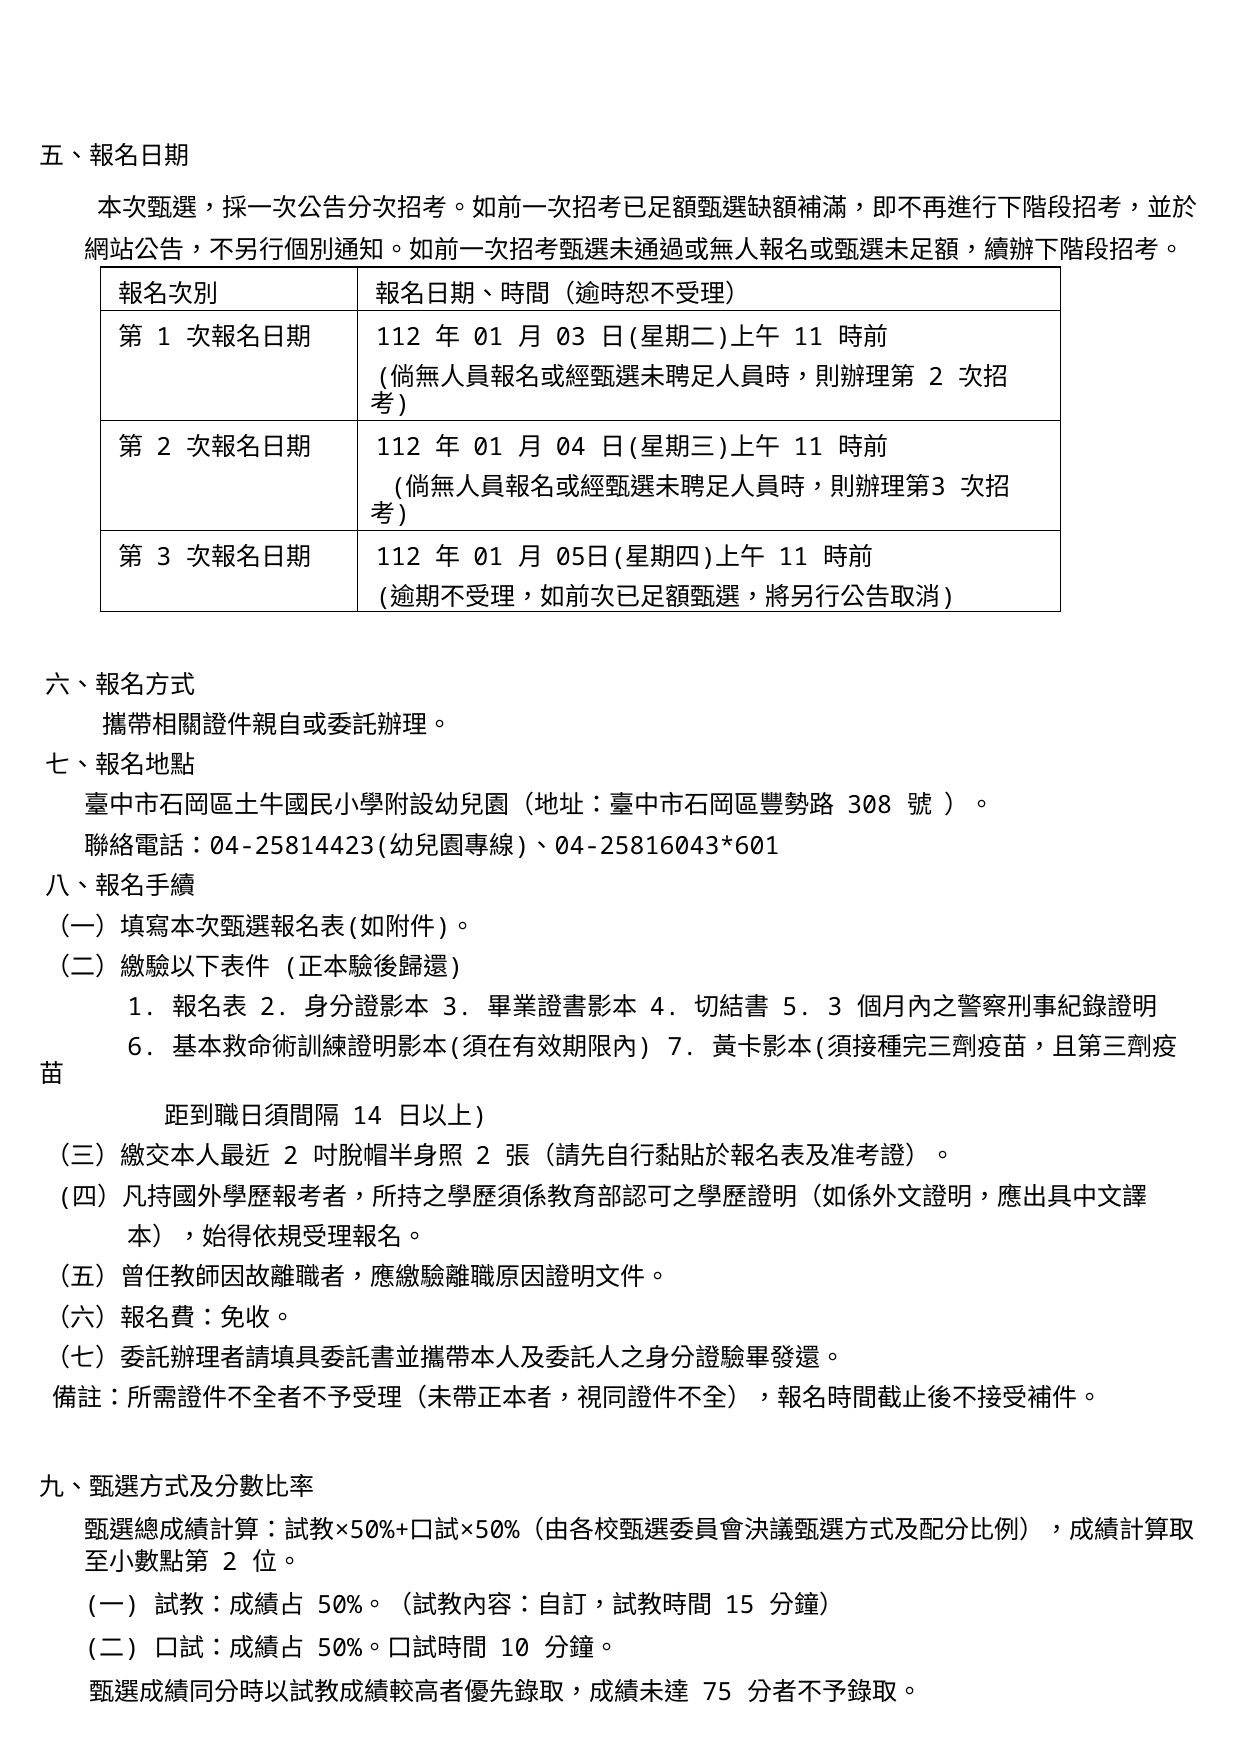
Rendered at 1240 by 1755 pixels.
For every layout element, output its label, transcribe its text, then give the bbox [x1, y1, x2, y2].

text 備註：所需證件不全者不予受理（未帶正本者，視同證件不全），報名時間截止後不接受補件。 [27, 1384, 1199, 1412]
text 6. 基本救命術訓練證明影本(須在有效期限內) 7. 黃卡影本(須接種完三劑疫苗，且第三劑疫苗 [39, 1033, 1199, 1090]
text 甄選成績同分時以試教成績較高者優先錄取，成績未達 75 分者不予錄取。 [39, 1675, 1199, 1706]
text 九、甄選方式及分數比率 [27, 1471, 1199, 1502]
text （二）繳驗以下表件 (正本驗後歸還) [39, 953, 1199, 981]
text （一）填寫本次甄選報名表(如附件)。 [39, 912, 1199, 941]
text 本），始得依規受理報名。 [39, 1223, 1199, 1251]
text （六）報名費：免收。 [39, 1303, 1199, 1332]
text 八、報名手續 [39, 872, 1199, 900]
text 五、報名日期 [39, 137, 1212, 171]
text 1. 報名表 2. 身分證影本 3. 畢業證書影本 4. 切結書 5. 3 個月內之警察刑事紀錄證明 [39, 993, 1199, 1021]
text 聯絡電話：04-25814423(幼兒園專線)、04-25816043*601 [84, 832, 1199, 860]
text 距到職日須間隔 14 日以上) [39, 1102, 1199, 1130]
text 六、報名方式 [39, 671, 1199, 699]
text 七、報名地點 [39, 751, 1199, 779]
text 臺中市石岡區土牛國民小學附設幼兒園（地址：臺中市石岡區豐勢路 308 號 ）。 [84, 791, 1199, 820]
table_cell 112 年 01 月 03 日(星期二)上午 11 時前 (倘無人員報名或經甄選未聘足人員時，則辦理第 2 次招考) [358, 311, 1060, 419]
table_cell 112 年 01 月 05日(星期四)上午 11 時前 (逾期不受理，如前次已足額甄選，將另行公告取消) [358, 531, 1060, 611]
table_header 報名次別 [101, 268, 357, 309]
text (二) 口試：成績占 50%。口試時間 10 分鐘。 [84, 1632, 1199, 1663]
table_cell 第 3 次報名日期 [101, 531, 357, 611]
text (四）凡持國外學歷報考者，所持之學歷須係教育部認可之學歷證明（如係外文證明，應出具中文譯 [27, 1183, 1199, 1211]
table_cell 第 1 次報名日期 [101, 311, 357, 419]
text （七）委託辦理者請填具委託書並攜帶本人及委託人之身分證驗畢發還。 [39, 1344, 1199, 1372]
table_cell 第 2 次報名日期 [101, 421, 357, 529]
text 本次甄選，採一次公告分次招考。如前一次招考已足額甄選缺額補滿，即不再進行下階段招考，並於 網站公告，不另行個別通知。如前一次招考甄選未通過或無人報名或甄選未足額，續辦下階段招考。 [84, 183, 1199, 266]
table_cell 112 年 01 月 04 日(星期三)上午 11 時前 (倘無人員報名或經甄選未聘足人員時，則辦理第3 次招考) [358, 421, 1060, 529]
text （三）繳交本人最近 2 吋脫帽半身照 2 張（請先自行黏貼於報名表及准考證）。 [39, 1142, 1199, 1171]
text （五）曾任教師因故離職者，應繳驗離職原因證明文件。 [39, 1263, 1199, 1291]
text (一) 試教：成績占 50%。（試教內容：自訂，試教時間 15 分鐘） [84, 1588, 1199, 1620]
text 攜帶相關證件親自或委託辦理。 [39, 711, 1199, 739]
table_header 報名日期、時間（逾時恕不受理） [358, 268, 1060, 309]
text 甄選總成績計算：試教×50%+口試×50%（由各校甄選委員會決議甄選方式及配分比例），成績計算取 至小數點第 2 位。 [84, 1514, 1199, 1576]
